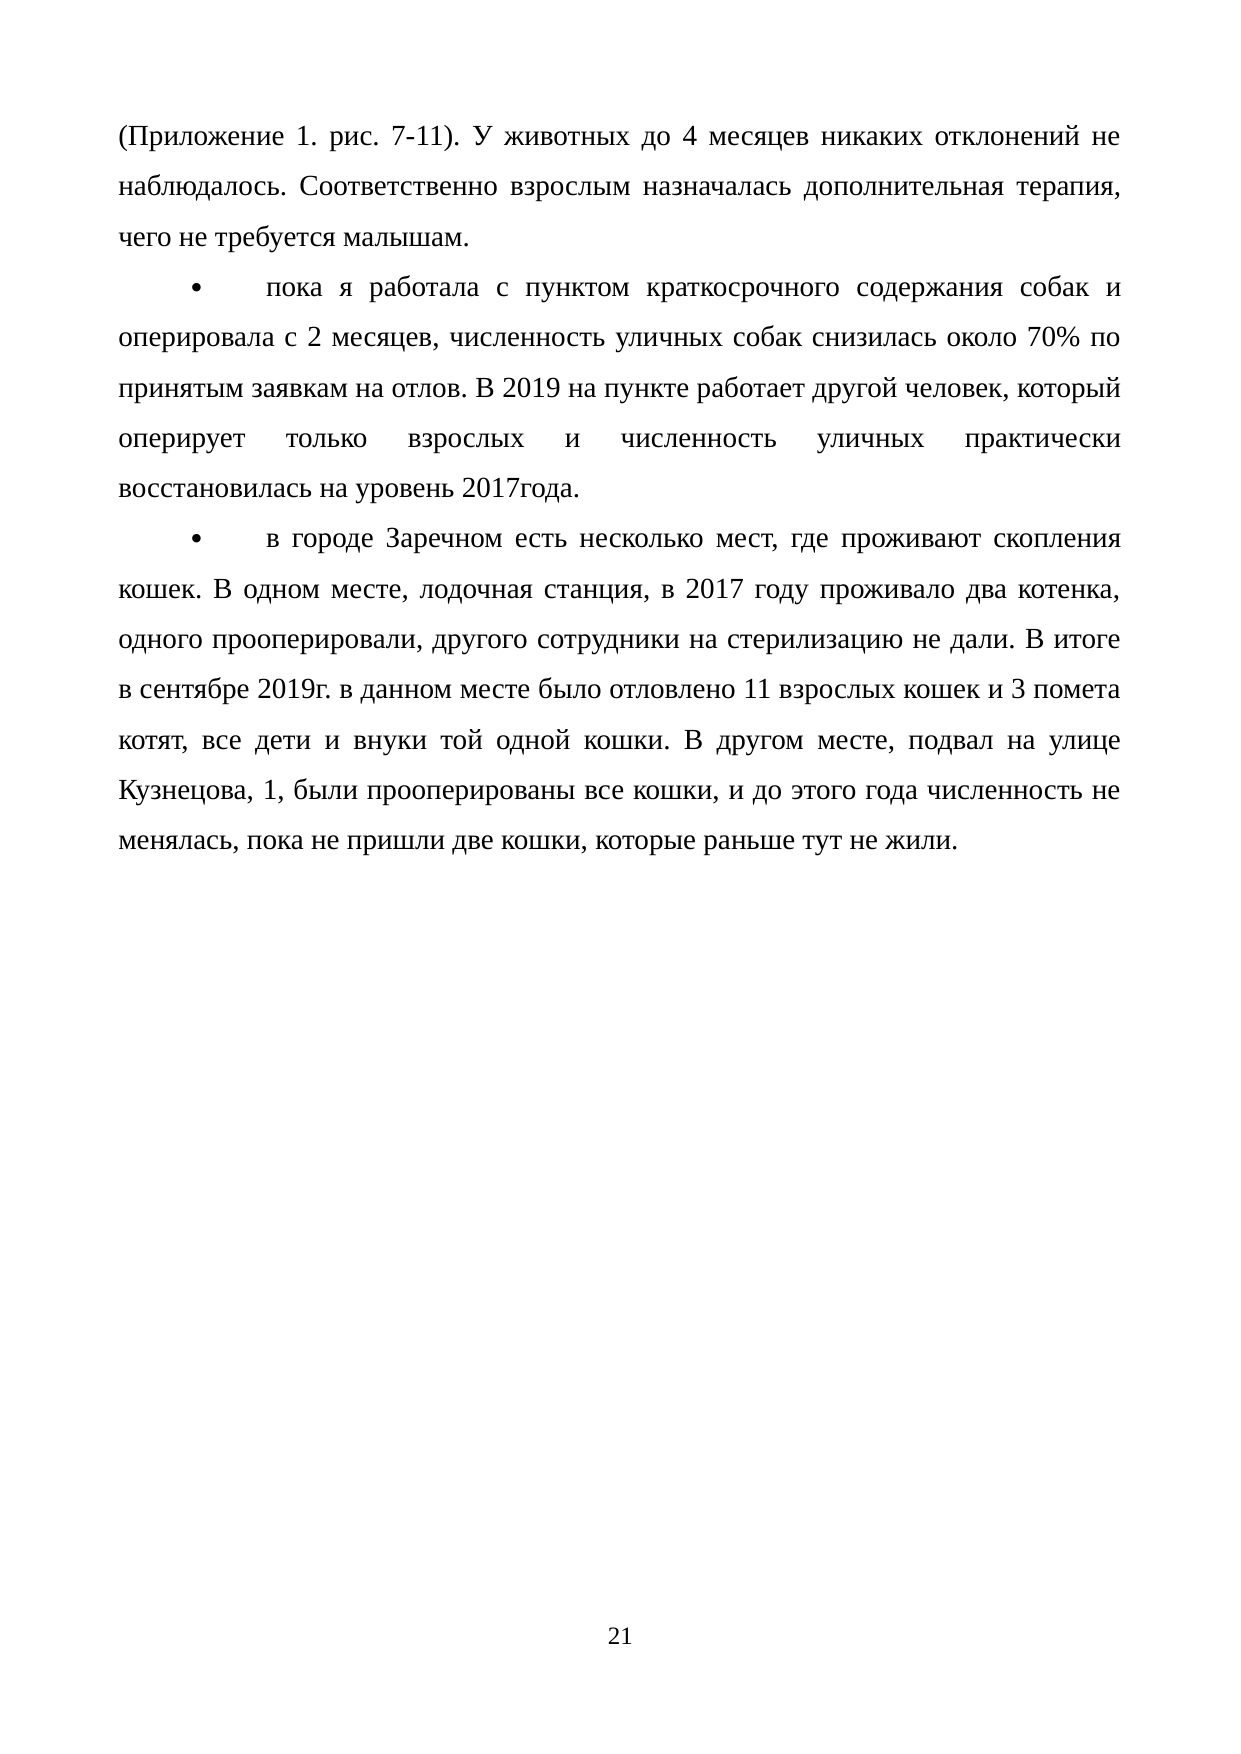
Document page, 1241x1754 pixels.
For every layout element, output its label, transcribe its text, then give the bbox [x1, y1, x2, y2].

list (Приложение 1. рис. 7-11). У животных до 4 месяцев никаких отклонений не наблюдалось. Соответственно взрослым назначалась дополнительная терапия, чего не требуется малышам. [118, 118, 1122, 252]
list в городе Заречном есть несколько мест, где проживают скопления кошек. В одном месте, лодочная станция, в 2017 году проживало два котенка, одного прооперировали, другого сотрудники на стерилизацию не дали. В итоге в сентябре 2019г. в данном месте было отловлено 11 взрослых кошек и 3 помета котят, все дети и внуки той одной кошки. В другом месте, подвал на улице Кузнецова, 1, были прооперированы все кошки, и до этого года численность не менялась, пока не пришли две кошки, которые раньше тут не жили. [118, 521, 1122, 856]
list пока я работала с пунктом краткосрочного содержания собак и оперировала с 2 месяцев, численность уличных собак снизилась около 70% по принятым заявкам на отлов. В 2019 на пункте работает другой человек, который оперирует только взрослых и численность уличных практически восстановилась на уровень 2017года. [118, 269, 1122, 504]
